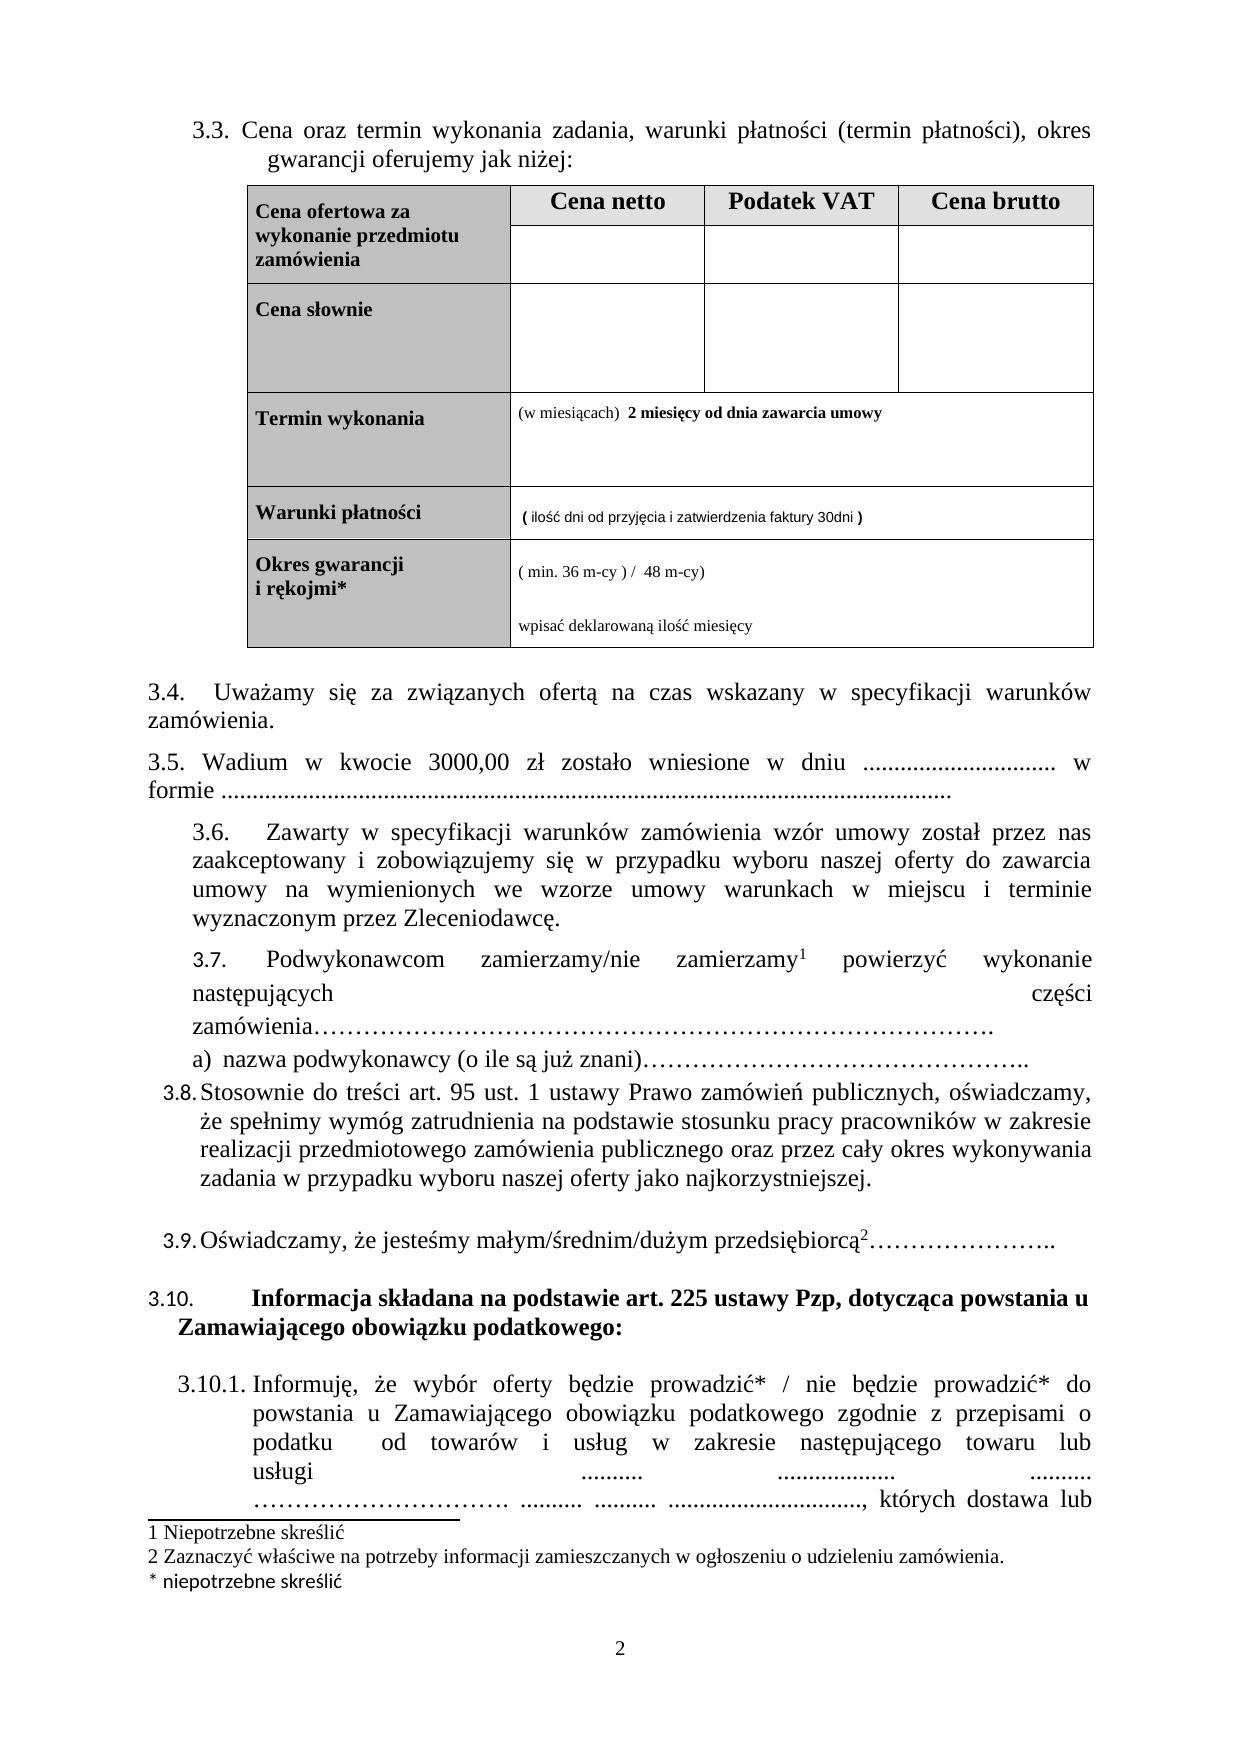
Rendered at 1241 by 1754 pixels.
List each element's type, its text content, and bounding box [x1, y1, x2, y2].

list Stosownie do treści art. 95 ust. 1 ustawy Prawo zamówień publicznych, oświadczamy, że spełnimy wymóg zatrudnienia na podstawie stosunku pracy pracowników w zakresie realizacji przedmiotowego zamówienia publicznego oraz przez cały okres wykonywania zadania w przypadku wyboru naszej oferty jako najkorzystniejszej. [162, 1077, 1092, 1192]
table_header Cena ofertowa za wykonanie przedmiotu zamówienia [248, 186, 510, 283]
table_header Cena netto [511, 186, 704, 225]
table_cell [705, 226, 898, 283]
table_cell Cena słownie [248, 284, 510, 392]
table_cell [511, 226, 704, 283]
table_cell Okres gwarancji i rękojmi* [248, 540, 510, 647]
list Informuję, że wybór oferty będzie prowadzić* / nie będzie prowadzić* do powstania u Zamawiającego obowiązku podatkowego zgodnie z przepisami o podatku od towarów i usług w zakresie następującego towaru lub usługi .......... ................... .......... …………………………. .......... .......... ..............................., których dostawa lub [177, 1369, 1092, 1513]
table_cell [511, 284, 704, 392]
table_cell [899, 284, 1093, 392]
table_header Cena brutto [899, 186, 1093, 225]
table_cell [899, 226, 1093, 283]
table_cell ( ilość dni od przyjęcia i zatwierdzenia faktury 30dni ) [511, 487, 1093, 538]
text 3.4. Uważamy się za związanych ofertą na czas wskazany w specyfikacji warunków zamówienia. [148, 677, 1092, 734]
list Niepotrzebne skreślić [148, 1520, 1092, 1544]
list Informacja składana na podstawie art. 225 ustawy Pzp, dotycząca powstania u Zamawiającego obowiązku podatkowego: [148, 1283, 1092, 1341]
list Zawarty w specyfikacji warunków zamówienia wzór umowy został przez nas zaakceptowany i zobowiązujemy się w przypadku wyboru naszej oferty do zawarcia umowy na wymienionych we wzorze umowy warunkach w miejscu i terminie wyznaczonym przez Zleceniodawcę. [192, 817, 1092, 932]
list Zaznaczyć właściwe na potrzeby informacji zamieszczanych w ogłoszeniu o udzieleniu zamówienia. [148, 1544, 1092, 1568]
list Podwykonawcom zamierzamy/nie zamierzamy powierzyć wykonanie następujących części zamówienia………………………………………………………………………. [192, 944, 1092, 1039]
list * niepotrzebne skreślić [148, 1568, 1092, 1593]
text 3.5. Wadium w kwocie 3000,00 zł zostało wniesione w dniu ............................... w formie ..................................................................................................................... [148, 747, 1092, 804]
table_header Podatek VAT [705, 186, 898, 225]
table_cell (w miesiącach) 2 miesięcy od dnia zawarcia umowy [511, 393, 1093, 486]
table_cell [705, 284, 898, 392]
list nazwa podwykonawcy (o ile są już znani)……………………………………….. [192, 1044, 1092, 1072]
list Cena oraz termin wykonania zadania, warunki płatności (termin płatności), okres gwarancji oferujemy jak niżej: [192, 115, 1092, 173]
table_cell ( min. 36 m-cy ) / 48 m-cy) wpisać deklarowaną ilość miesięcy [511, 540, 1093, 647]
table_cell Warunki płatności [248, 487, 510, 538]
list Oświadczamy, że jesteśmy małym/średnim/dużym przedsiębiorcą………………….. [162, 1225, 1092, 1254]
table_cell Termin wykonania [248, 393, 510, 486]
